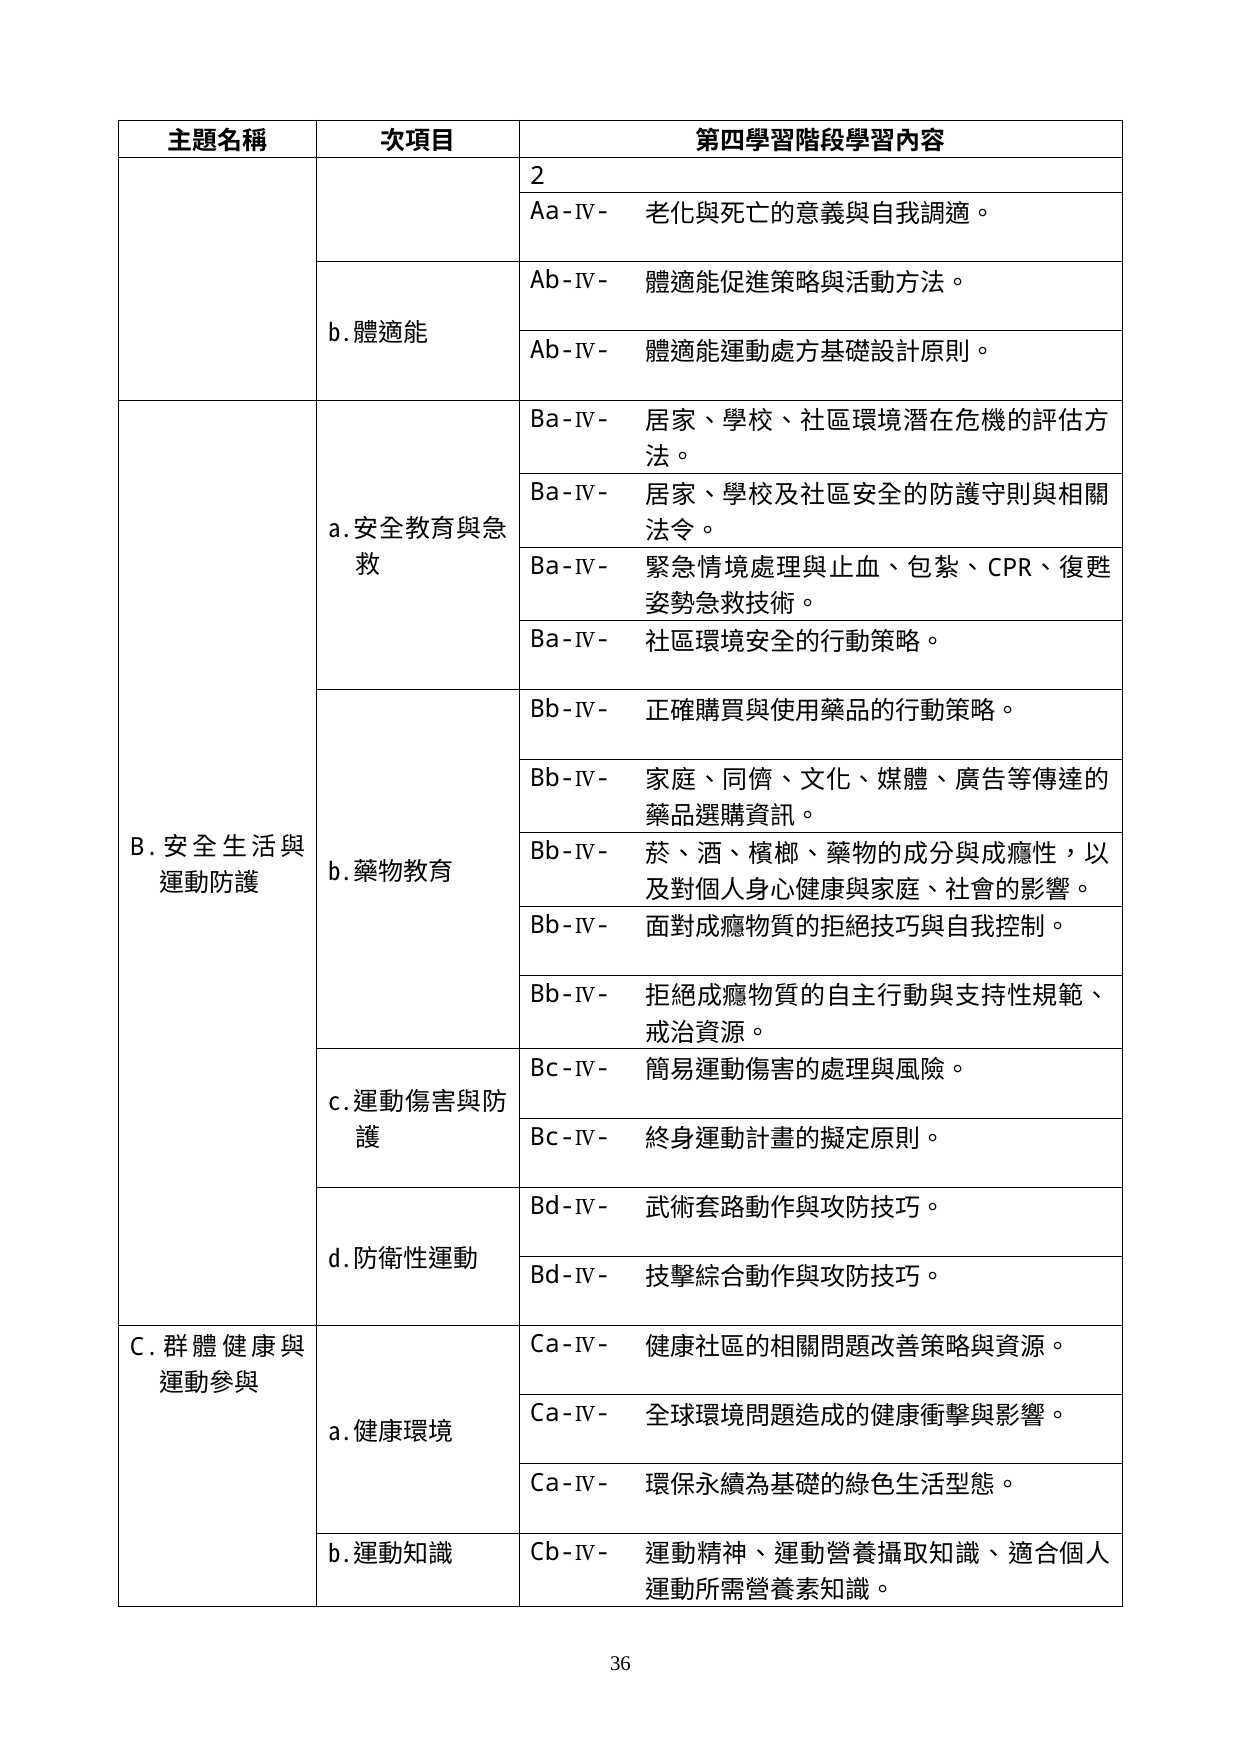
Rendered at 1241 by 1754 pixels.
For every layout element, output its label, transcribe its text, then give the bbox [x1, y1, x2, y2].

table_cell 正確購買與使用藥品的行動策略。 [635, 690, 1122, 758]
table_cell Bd-Ⅳ-1 [520, 1188, 635, 1256]
table_cell 技擊綜合動作與攻防技巧。 [635, 1257, 1122, 1325]
table_cell 2 [520, 158, 635, 192]
table_cell Bb-Ⅳ-1 [520, 690, 635, 758]
table_cell Bb-Ⅳ-5 [520, 976, 635, 1048]
table_cell [635, 158, 1122, 192]
table_cell 武術套路動作與攻防技巧。 [635, 1188, 1122, 1256]
table_cell Ab-Ⅳ-1 [520, 262, 635, 330]
table_cell Ba-Ⅳ-1 [520, 401, 635, 473]
table_cell 體適能運動處方基礎設計原則。 [635, 331, 1122, 399]
table_header 第四學習階段學習內容 [520, 121, 1122, 157]
table_cell [119, 158, 316, 399]
table_cell 終身運動計畫的擬定原則。 [635, 1119, 1122, 1187]
table_cell Bc-Ⅳ-2 [520, 1119, 635, 1187]
table_cell B.安全生活與運動防護 [119, 401, 316, 1325]
table_cell Ca-Ⅳ-1 [520, 1326, 635, 1394]
table_cell [317, 158, 519, 261]
table_cell 拒絕成癮物質的自主行動與支持性規範、戒治資源。 [635, 976, 1122, 1048]
table_cell b.體適能 [317, 262, 519, 399]
table_cell Bb-Ⅳ-4 [520, 907, 635, 975]
table_cell 老化與死亡的意義與自我調適。 [635, 193, 1122, 261]
table_cell C.群體健康與運動參與 [119, 1326, 316, 1606]
table_cell Ab-Ⅳ-2 [520, 331, 635, 399]
table_cell Cb-Ⅳ-1 [520, 1534, 635, 1606]
table_cell 居家、學校、社區環境潛在危機的評估方法。 [635, 401, 1122, 473]
table_cell 全球環境問題造成的健康衝擊與影響。 [635, 1395, 1122, 1463]
table_cell 居家、學校及社區安全的防護守則與相關法令。 [635, 474, 1122, 547]
table_cell 環保永續為基礎的綠色生活型態。 [635, 1464, 1122, 1532]
table_cell Bb-Ⅳ-3 [520, 833, 635, 906]
table_cell 健康社區的相關問題改善策略與資源。 [635, 1326, 1122, 1394]
table_cell a.健康環境 [317, 1326, 519, 1532]
table_cell Ba-Ⅳ-3 [520, 548, 635, 620]
table_cell d.防衛性運動 [317, 1188, 519, 1325]
table_cell Ba-Ⅳ-2 [520, 474, 635, 547]
table_cell 家庭、同儕、文化、媒體、廣告等傳達的藥品選購資訊。 [635, 760, 1122, 832]
table_cell Aa-Ⅳ-3 [520, 193, 635, 261]
table_cell Bc-Ⅳ-1 [520, 1049, 635, 1117]
table_cell Bb-Ⅳ-2 [520, 760, 635, 832]
table_cell Bd-Ⅳ-2 [520, 1257, 635, 1325]
table_cell c.運動傷害與防護 [317, 1049, 519, 1187]
table_cell 菸、酒、檳榔、藥物的成分與成癮性，以及對個人身心健康與家庭、社會的影響。 [635, 833, 1122, 906]
table_cell 體適能促進策略與活動方法。 [635, 262, 1122, 330]
table_cell Ba-Ⅳ-4 [520, 621, 635, 689]
table_cell 簡易運動傷害的處理與風險。 [635, 1049, 1122, 1117]
table_cell Ca-Ⅳ-2 [520, 1395, 635, 1463]
table_header 次項目 [317, 121, 519, 157]
table_cell 社區環境安全的行動策略。 [635, 621, 1122, 689]
table_cell 面對成癮物質的拒絕技巧與自我控制。 [635, 907, 1122, 975]
table_cell b.藥物教育 [317, 690, 519, 1048]
table_cell a.安全教育與急救 [317, 401, 519, 689]
table_header 主題名稱 [119, 121, 316, 157]
table_cell 緊急情境處理與止血、包紮、CPR、復甦姿勢急救技術。 [635, 548, 1122, 620]
table_cell b.運動知識 [317, 1534, 519, 1606]
table_cell Ca-Ⅳ-3 [520, 1464, 635, 1532]
table_cell 運動精神、運動營養攝取知識、適合個人運動所需營養素知識。 [635, 1534, 1122, 1606]
